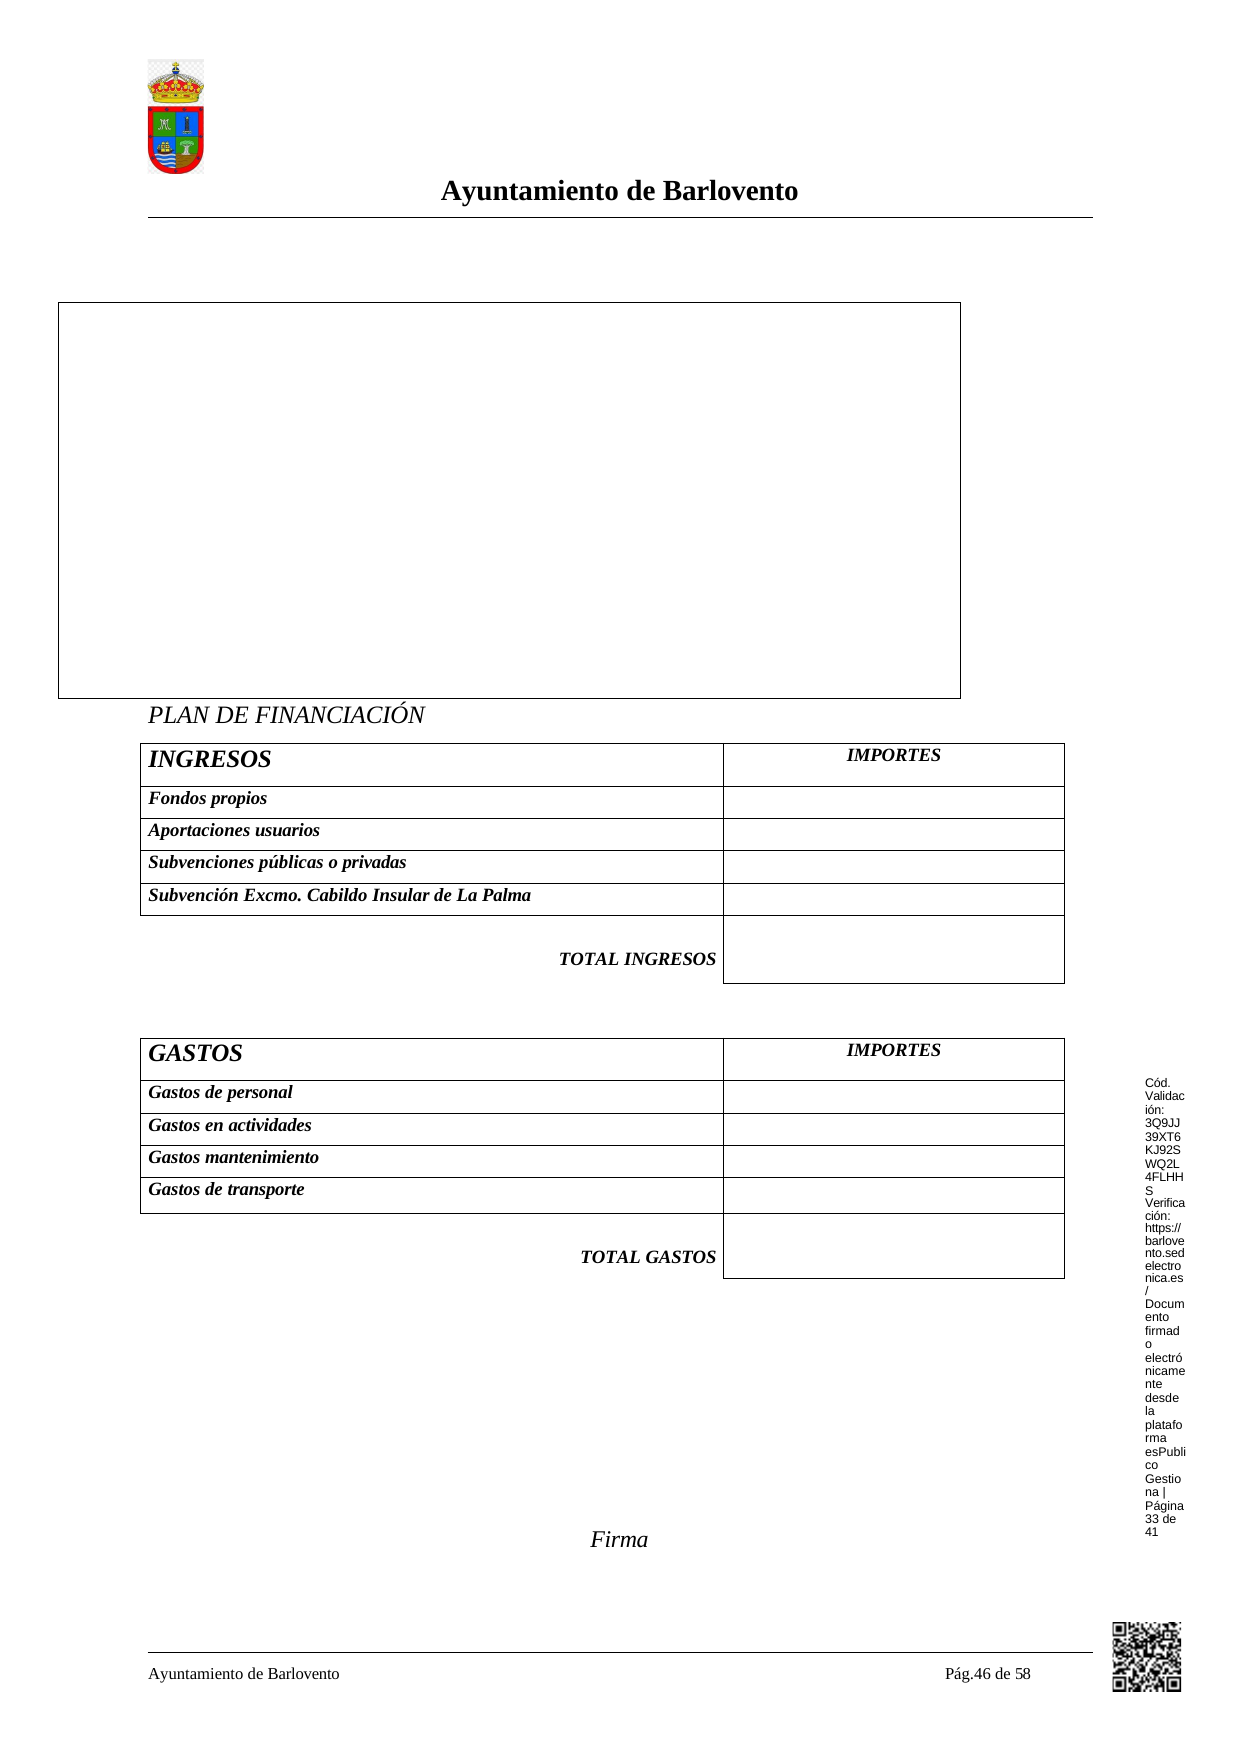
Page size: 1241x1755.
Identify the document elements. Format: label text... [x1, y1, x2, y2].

text Verificación: https://barlovento.sedelectronica.es/ [1145, 1198, 1186, 1298]
text PLAN DE FINANCIACIÓN [148, 406, 1109, 728]
table_cell [724, 916, 1064, 983]
table_header INGRESOS [141, 744, 723, 786]
table_cell [724, 1214, 1064, 1278]
text Firma [144, 1525, 1097, 1553]
table_cell [724, 1081, 1064, 1113]
table_cell Subvención Excmo. Cabildo Insular de La Palma [141, 884, 723, 915]
table_cell Fondos propios [141, 787, 723, 818]
table_header GASTOS [141, 1039, 723, 1080]
table_cell [724, 884, 1064, 915]
table_cell Gastos de transporte [141, 1178, 723, 1213]
table_cell [724, 1114, 1064, 1145]
table_cell TOTAL INGRESOS [141, 916, 723, 983]
text Cód. Validación: 3Q9JJ39XT6KJ92SWQ2L4FLHHS [1145, 1077, 1186, 1198]
table_cell [724, 851, 1064, 883]
table_cell Aportaciones usuarios [141, 819, 723, 850]
table_cell [724, 787, 1064, 818]
table_header IMPORTES [724, 744, 1064, 786]
table_cell [724, 1178, 1064, 1213]
text Documento firmado electrónicamente desde la plataforma esPublico Gestiona | Página 33 de 41 [1145, 1298, 1186, 1539]
table_cell Gastos en actividades [141, 1114, 723, 1145]
table_cell Gastos de personal [141, 1081, 723, 1113]
table_cell Gastos mantenimiento [141, 1146, 723, 1177]
table_cell Subvenciones públicas o privadas [141, 851, 723, 883]
table_cell [724, 1146, 1064, 1177]
table_cell TOTAL GASTOS [141, 1214, 723, 1278]
table_cell [724, 819, 1064, 850]
table_header IMPORTES [724, 1039, 1064, 1080]
